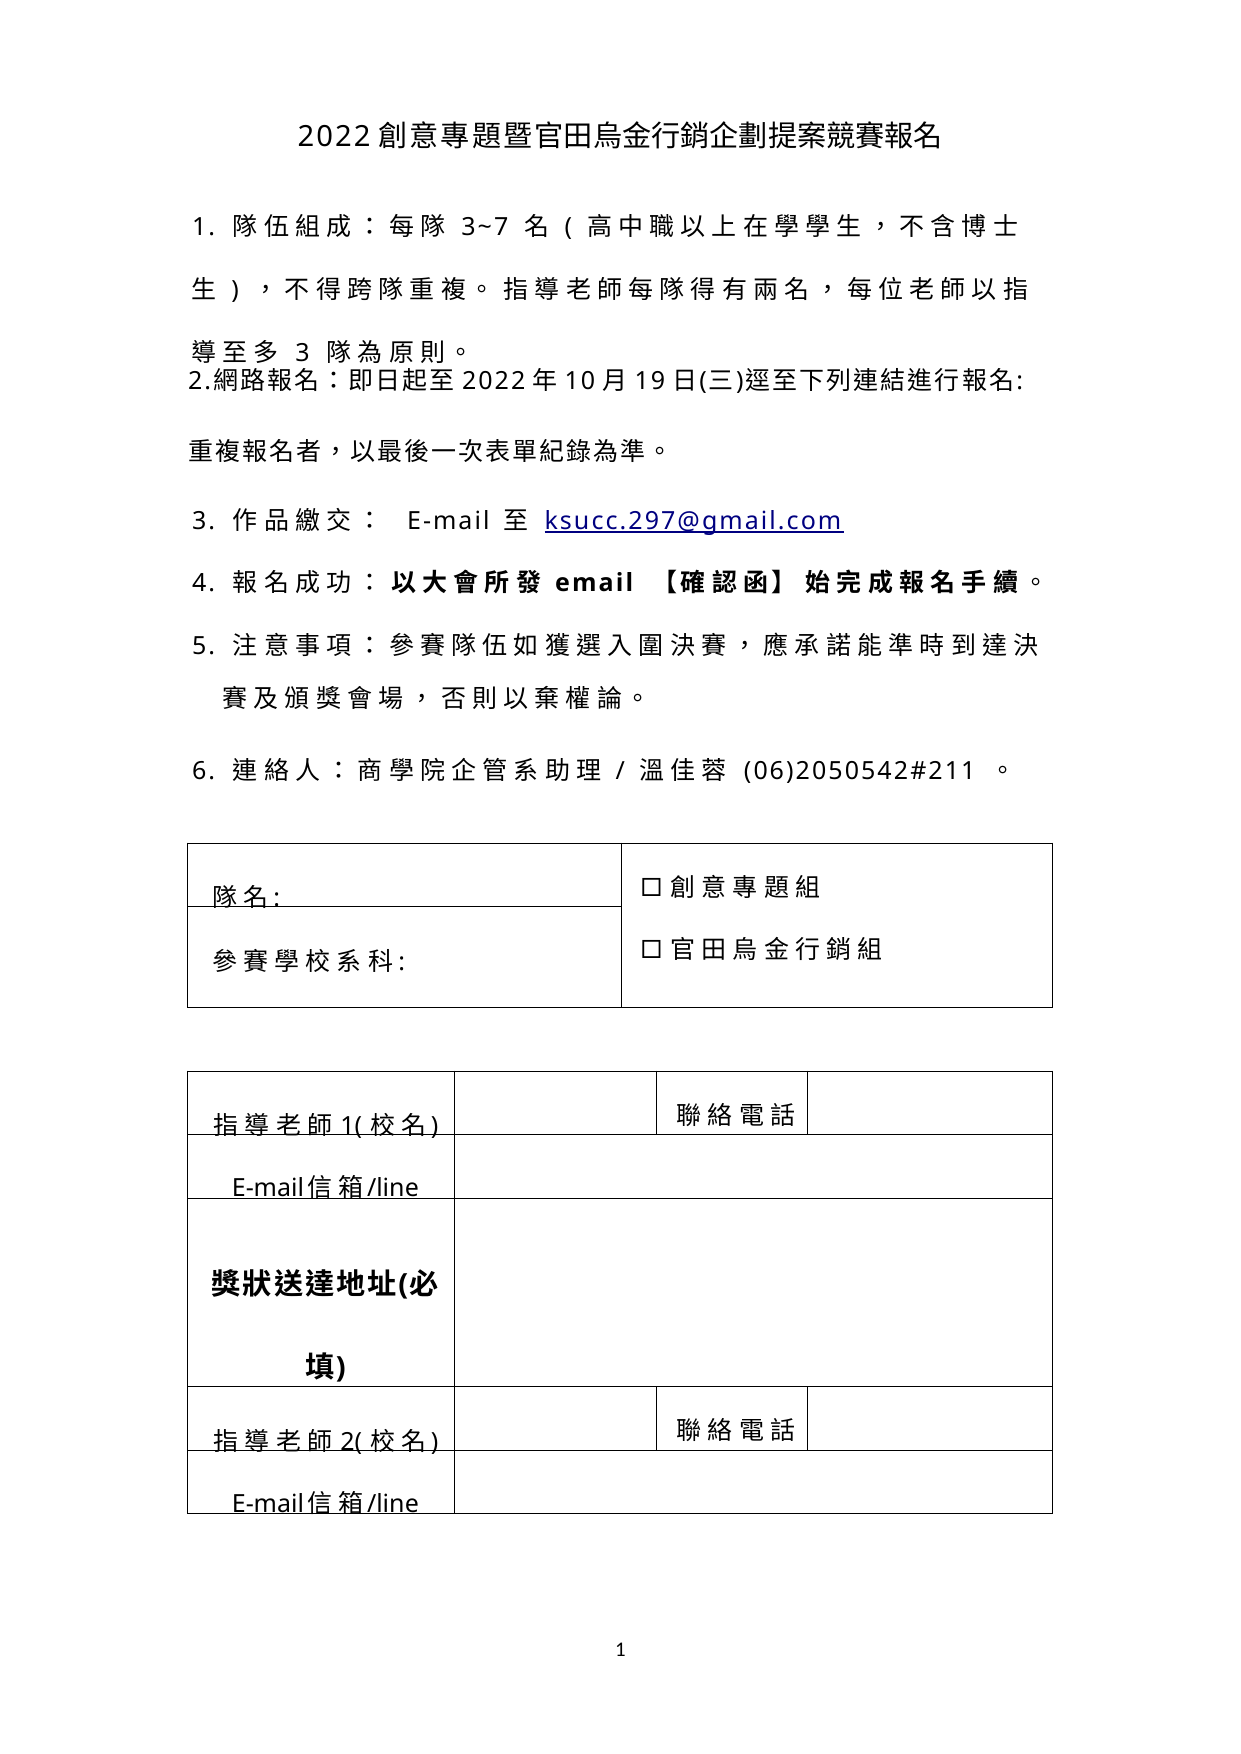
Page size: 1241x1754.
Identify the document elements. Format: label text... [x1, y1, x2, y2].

table_cell E-mail信箱/line [188, 1451, 454, 1513]
table_cell [455, 1135, 1052, 1198]
table_cell [808, 1387, 1052, 1450]
text 4.報名成功：以大會所發email【確認函】始完成報名手續。 [188, 530, 1052, 592]
text 5.注意事項：參賽隊伍如獲選入圍決賽，應承諾能準時到達決賽及頒獎會場，否則以棄權論。 [188, 592, 1052, 717]
table_cell [455, 1451, 1052, 1513]
table_cell 聯絡電話 [657, 1387, 807, 1450]
table_cell 指導老師2(校名) [188, 1387, 454, 1450]
text 3.作品繳交： E-mail至ksucc.297@gmail.com [188, 467, 1052, 530]
table_header 指導老師1(校名) [188, 1072, 454, 1134]
table_cell E-mail信箱/line [188, 1135, 454, 1198]
text 2022創意專題暨官田烏金行銷企劃提案競賽報名 [188, 112, 1052, 154]
text 2.網路報名：即日起至2022年10月19日(三)逕至下列連結進行報名: [188, 361, 1052, 397]
table_cell 參賽學校系科: [188, 907, 621, 1007]
table_header 聯絡電話 [657, 1072, 807, 1134]
table_cell [455, 1199, 1052, 1386]
table_header [808, 1072, 1052, 1134]
text 1.隊伍組成：每隊3~7名(高中職以上在學學生，不含博士生)，不得跨隊重複。指導老師每隊得有兩名，每位老師以指導至多3隊為原則。 [188, 173, 1052, 361]
table_header 創意專題組 官田烏金行銷組 [622, 844, 1052, 1007]
table_header [455, 1072, 656, 1134]
table_cell [455, 1387, 656, 1450]
text 重複報名者，以最後一次表單紀錄為準。 [188, 431, 1052, 467]
text 6.連絡人：商學院企管系助理/溫佳蓉(06)2050542#211。 [188, 717, 1052, 780]
table_header 隊名: [188, 844, 621, 906]
table_cell 獎狀送達地址(必填) [188, 1199, 454, 1386]
